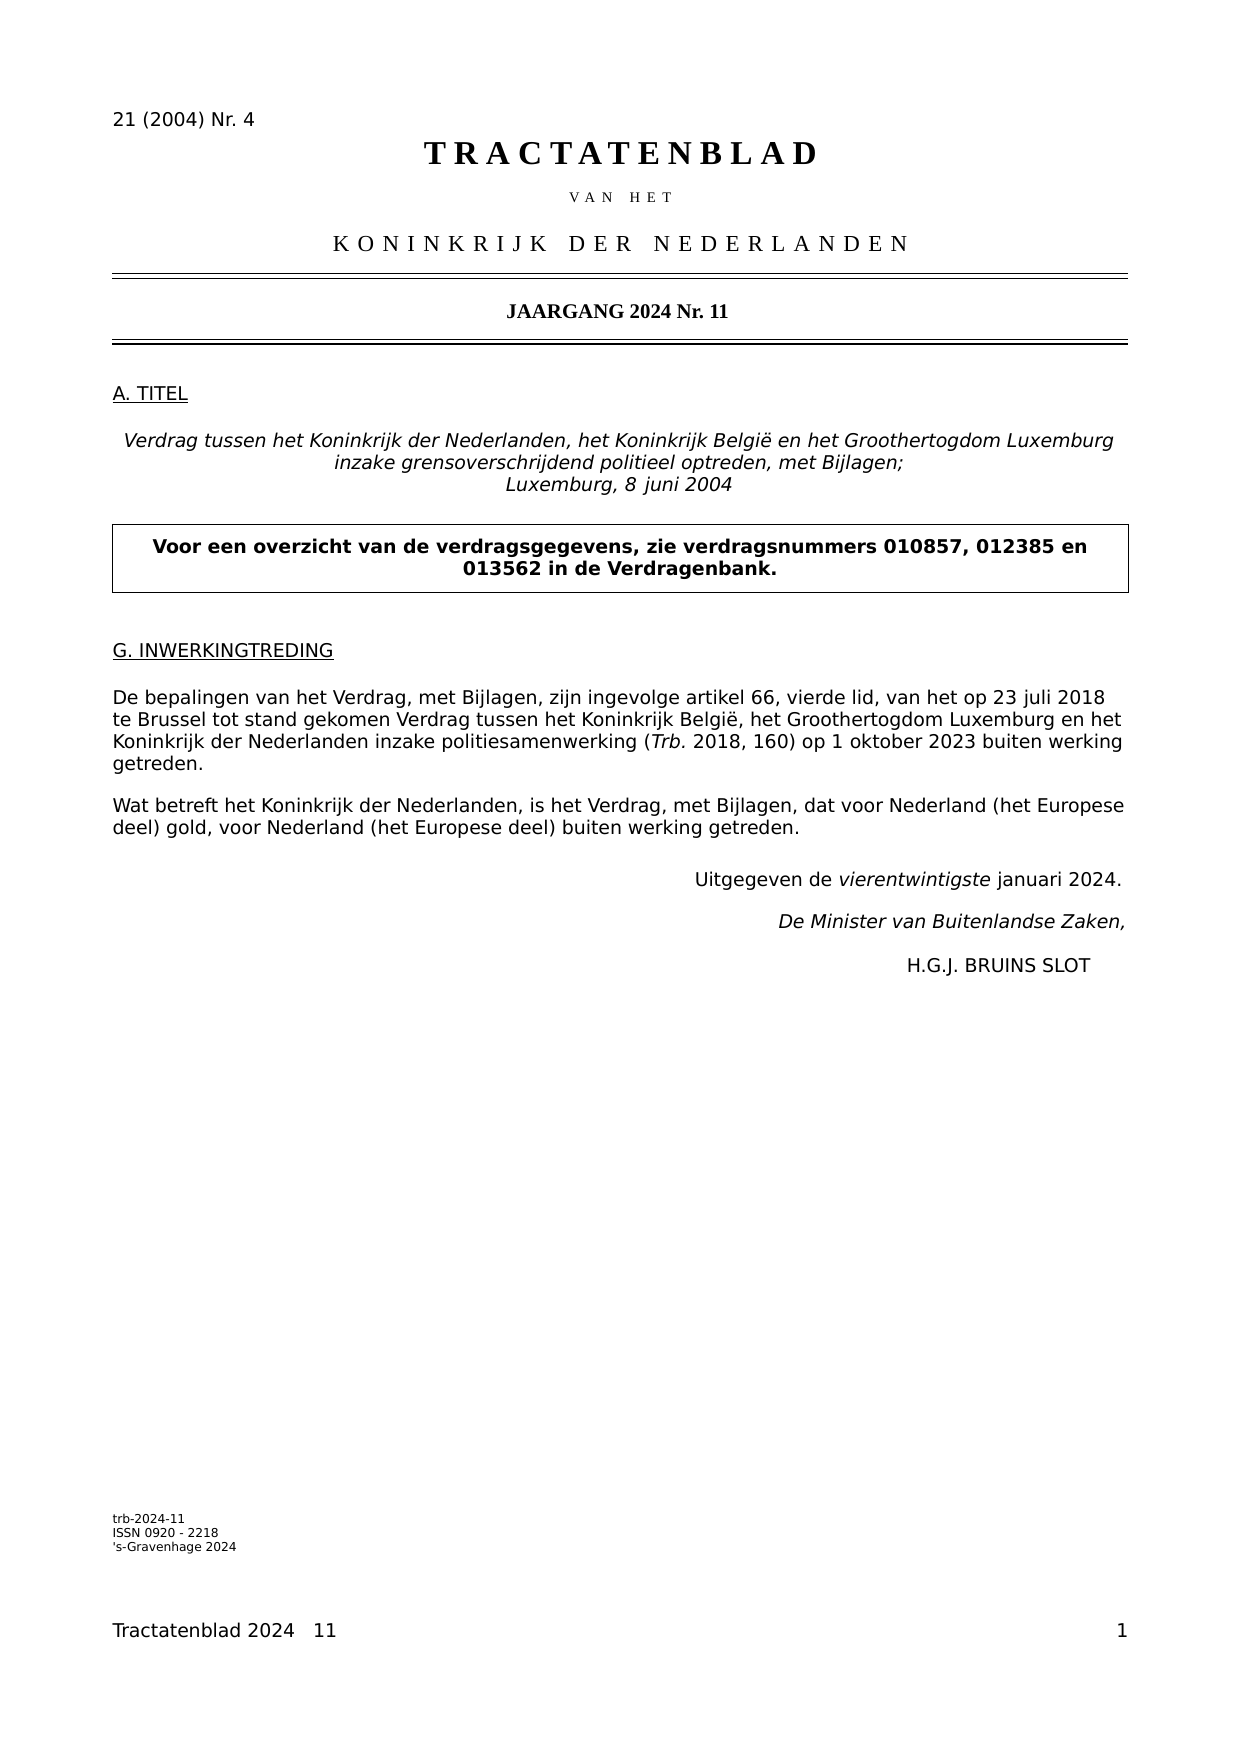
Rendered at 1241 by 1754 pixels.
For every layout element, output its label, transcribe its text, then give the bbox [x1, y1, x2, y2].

text 21 (2004) Nr. 4 [112, 109, 1128, 131]
text KONINKRIJK DER NEDERLANDEN [112, 229, 1128, 256]
text 's-Gravenhage 2024 [112, 1540, 346, 1554]
text Verdrag tussen het Koninkrijk der Nederlanden, het Koninkrijk België en het Groothertogdom Luxemburg inzake grensoverschrijdend politieel optreden, met Bijlagen; [112, 430, 1128, 474]
text Luxemburg, 8 juni 2004 [112, 474, 1128, 496]
text Wat betreft het Koninkrijk der Nederlanden, is het Verdrag, met Bijlagen, dat voor Nederland (het Europese deel) gold, voor Nederland (het Europese deel) buiten werking getreden. [112, 795, 1128, 839]
text JAARGANG 2024 Nr. 11 [112, 299, 1128, 323]
subtitle G. INWERKINGTREDING [112, 640, 1128, 662]
text ISSN 0920 - 2218 [112, 1526, 346, 1540]
text VAN HET [112, 189, 1128, 206]
text trb-2024-11 [112, 1512, 346, 1526]
text De bepalingen van het Verdrag, met Bijlagen, zijn ingevolge artikel 66, vierde lid, van het op 23 juli 2018 te Brussel tot stand gekomen Verdrag tussen het Koninkrijk België, het Groothertogdom Luxemburg en het Koninkrijk der Nederlanden inzake politiesamenwerking (Trb. 2018, 160) op 1 oktober 2023 buiten werking getreden. [112, 687, 1128, 775]
text TRACTATENBLAD [112, 133, 1128, 172]
text Uitgegeven de vierentwintigste januari 2024. [112, 869, 1128, 891]
text De Minister van Buitenlandse Zaken, H.G.J. BRUINS SLOT [112, 911, 1128, 977]
subtitle A. TITEL [112, 383, 1128, 405]
